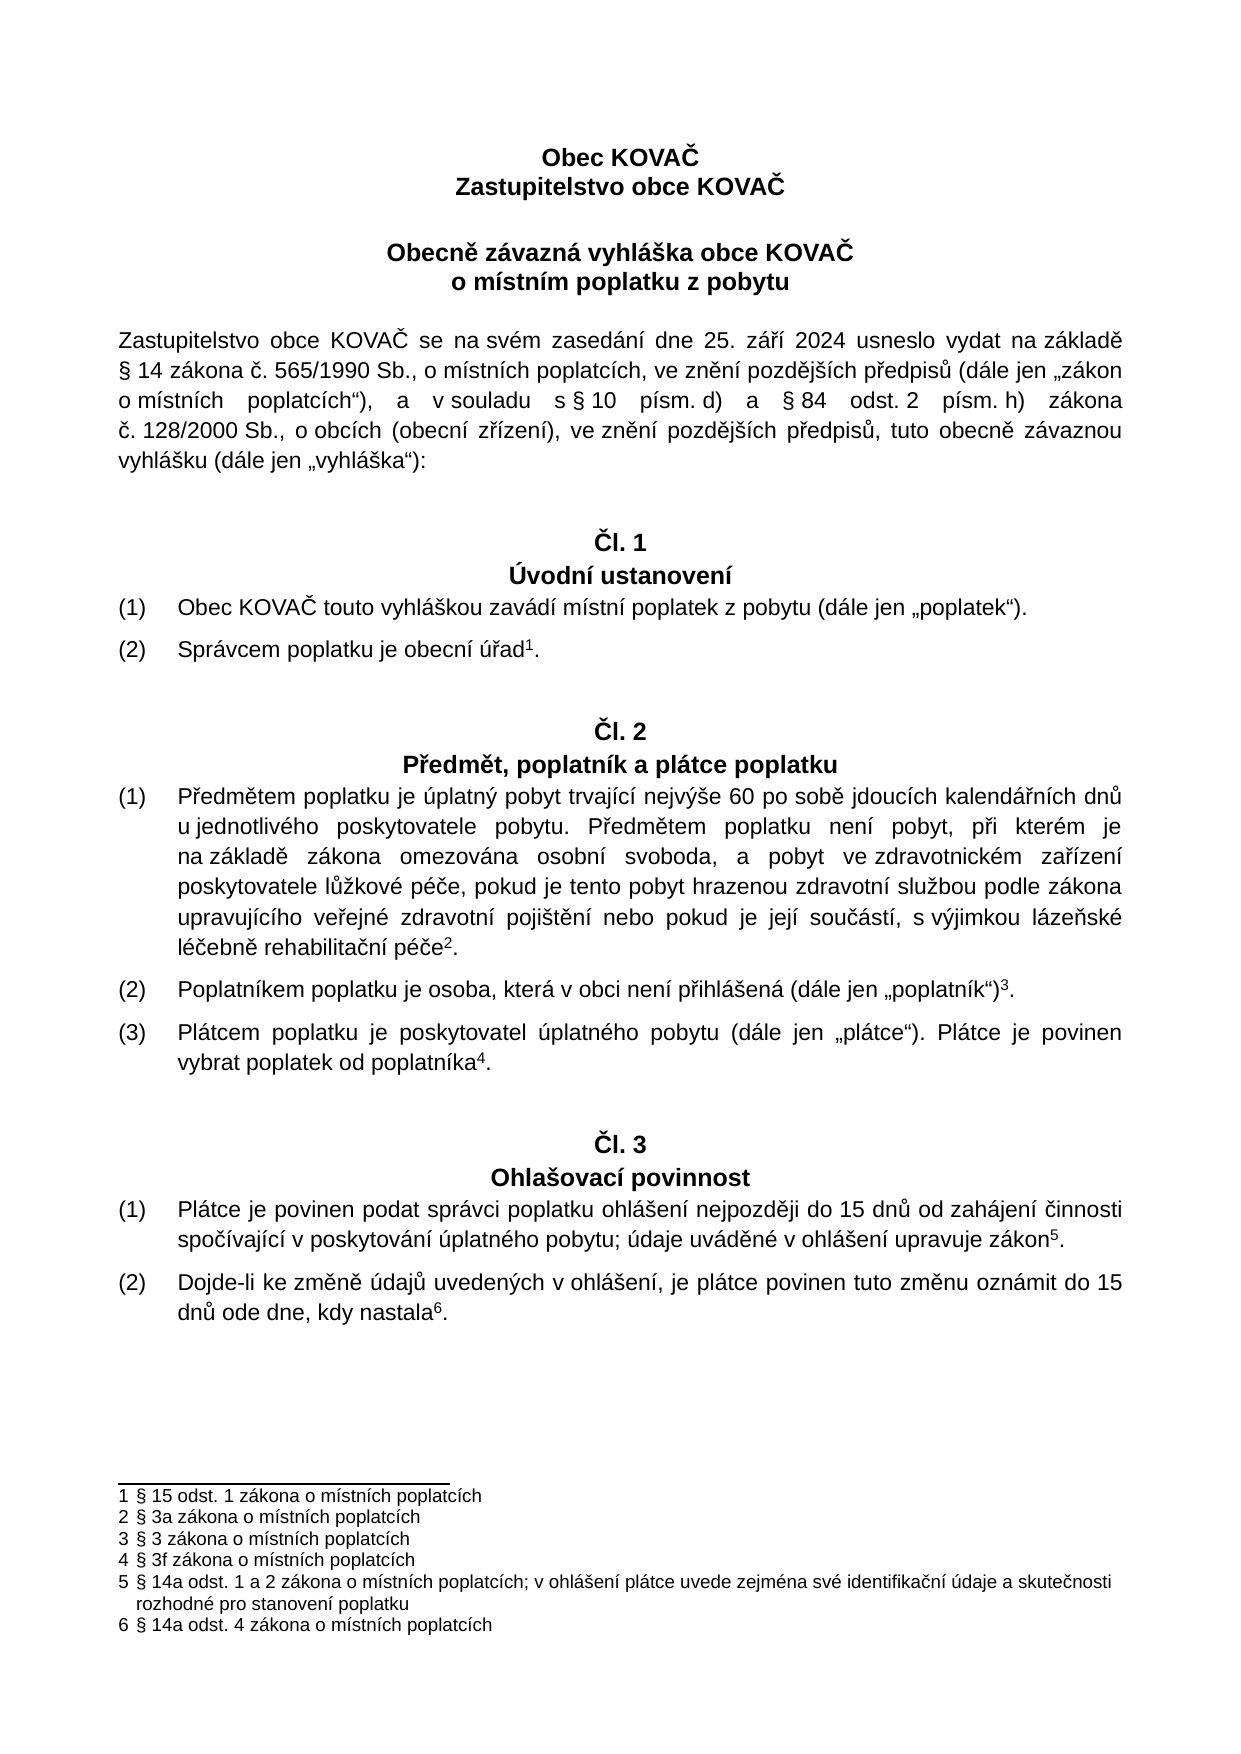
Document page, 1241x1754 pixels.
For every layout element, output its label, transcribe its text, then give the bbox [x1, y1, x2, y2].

list § 3 zákona o místních poplatcích [118, 1528, 1122, 1549]
list § 14a odst. 1 a 2 zákona o místních poplatcích; v ohlášení plátce uvede zejména své identifikační údaje a skutečnosti rozhodné pro stanovení poplatku [118, 1571, 1122, 1614]
list Předmětem poplatku je úplatný pobyt trvající nejvýše 60 po sobě jdoucích kalendářních dnů u jednotlivého poskytovatele pobytu. Předmětem poplatku není pobyt, při kterém je na základě zákona omezována osobní svoboda, a pobyt ve zdravotnickém zařízení poskytovatele lůžkové péče, pokud je tento pobyt hrazenou zdravotní službou podle zákona upravujícího veřejné zdravotní pojištění nebo pokud je její součástí, s výjimkou lázeňské léčebně rehabilitační péče. [118, 783, 1122, 960]
list Obec KOVAČ touto vyhláškou zavádí místní poplatek z pobytu (dále jen „poplatek“). [118, 594, 1122, 620]
list Plátce je povinen podat správci poplatku ohlášení nejpozději do 15 dnů od zahájení činnosti spočívající v poskytování úplatného pobytu; údaje uváděné v ohlášení upravuje zákon. [118, 1196, 1122, 1252]
subtitle Čl. 1 Úvodní ustanovení [118, 528, 1122, 589]
list § 3f zákona o místních poplatcích [118, 1549, 1122, 1571]
subtitle Obecně závazná vyhláška obce KOVAČ o místním poplatku z pobytu [118, 238, 1122, 295]
list § 14a odst. 4 zákona o místních poplatcích [118, 1614, 1122, 1635]
list Poplatníkem poplatku je osoba, která v obci není přihlášená (dále jen „poplatník“). [118, 976, 1122, 1003]
list Dojde-li ke změně údajů uvedených v ohlášení, je plátce povinen tuto změnu oznámit do 15 dnů ode dne, kdy nastala. [118, 1268, 1122, 1325]
subtitle Čl. 2 Předmět, poplatník a plátce poplatku [118, 717, 1122, 778]
list § 3a zákona o místních poplatcích [118, 1506, 1122, 1528]
list § 15 odst. 1 zákona o místních poplatcích [118, 1484, 1122, 1506]
list Plátcem poplatku je poskytovatel úplatného pobytu (dále jen „plátce“). Plátce je povinen vybrat poplatek od poplatníka. [118, 1019, 1122, 1076]
text Obec KOVAČ Zastupitelstvo obce KOVAČ [118, 143, 1122, 201]
list Správcem poplatku je obecní úřad. [118, 636, 1122, 663]
subtitle Čl. 3 Ohlašovací povinnost [118, 1129, 1122, 1191]
text Zastupitelstvo obce KOVAČ se na svém zasedání dne 25. září 2024 usneslo vydat na základě § 14 zákona č. 565/1990 Sb., o místních poplatcích, ve znění pozdějších předpisů (dále jen „zákon o místních poplatcích“), a v souladu s § 10 písm. d) a § 84 odst. 2 písm. h) zákona č. 128/2000 Sb., o obcích (obecní zřízení), ve znění pozdějších předpisů, tuto obecně závaznou vyhlášku (dále jen „vyhláška“): [118, 327, 1122, 474]
